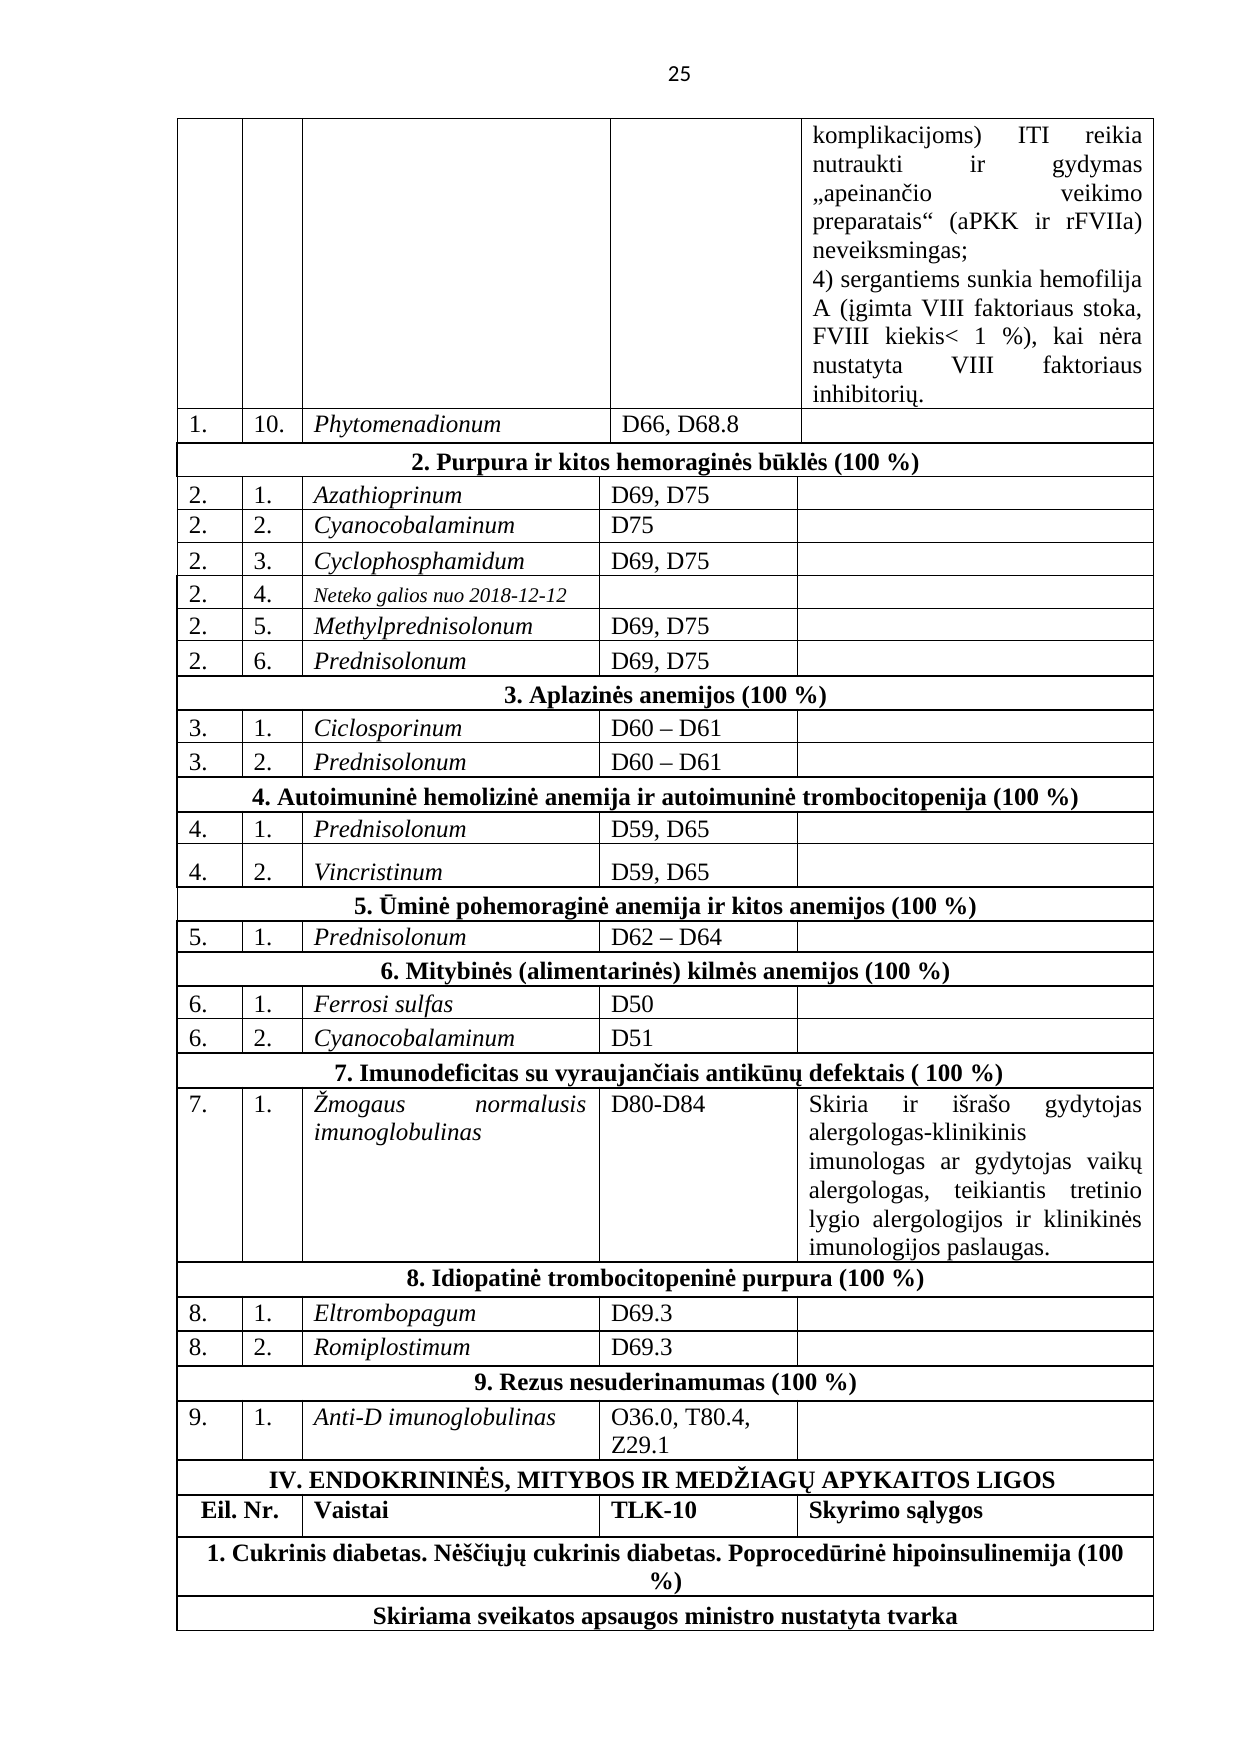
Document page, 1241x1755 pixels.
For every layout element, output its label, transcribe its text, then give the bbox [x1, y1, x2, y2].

table_cell Vaistai [303, 1496, 599, 1536]
table_cell [798, 1298, 1153, 1330]
table_cell Žmogaus normalusis imunoglobulinas [303, 1089, 599, 1261]
table_cell 2. [178, 609, 242, 640]
table_cell [178, 119, 242, 408]
table_cell 2. [178, 477, 242, 509]
table_cell D75 [600, 510, 797, 542]
table_cell D69, D75 [600, 477, 797, 509]
table_cell D59, D65 [600, 844, 797, 886]
table_cell [798, 1332, 1153, 1365]
table_cell O36.0, T80.4, Z29.1 [600, 1402, 797, 1459]
table_cell 7. [178, 1089, 242, 1261]
table_cell 3. Aplazinės anemijos (100 %) [178, 677, 1153, 709]
table_cell Neteko galios nuo 2018-12-12 [303, 576, 599, 607]
table_cell 6. Mitybinės (alimentarinės) kilmės anemijos (100 %) [178, 953, 1153, 985]
table_cell [243, 119, 302, 408]
table_cell Romiplostimum [303, 1332, 599, 1365]
table_cell 4. [178, 813, 242, 843]
table_cell 8. Idiopatinė trombocitopeninė purpura (100 %) [178, 1263, 1153, 1296]
table_cell [798, 743, 1153, 776]
table_cell 1. [243, 922, 302, 951]
table_cell 2. [178, 641, 242, 674]
table_cell D60 – D61 [600, 743, 797, 776]
table_cell 9. [178, 1402, 242, 1459]
table_cell [303, 119, 610, 408]
table_cell 6. [178, 987, 242, 1018]
table_cell [798, 987, 1153, 1018]
table_cell Cyclophosphamidum [303, 543, 599, 574]
table_cell Methylprednisolonum [303, 609, 599, 640]
table_cell [798, 1019, 1153, 1052]
table_cell 4. [243, 576, 302, 607]
table_cell Cyanocobalaminum [303, 510, 599, 542]
table_cell 1. [243, 1089, 302, 1261]
table_cell Phytomenadionum [303, 409, 610, 442]
table_cell 1. Cukrinis diabetas. Nėščiųjų cukrinis diabetas. Poprocedūrinė hipoinsulinemija (100 %) [178, 1538, 1153, 1595]
table_cell 1. [243, 1298, 302, 1330]
table_cell 4. Autoimuninė hemolizinė anemija ir autoimuninė trombocitopenija (100 %) [178, 778, 1153, 811]
table_cell D69, D75 [600, 609, 797, 640]
table_cell 8. [178, 1332, 242, 1365]
table_cell 1. [243, 987, 302, 1018]
table_cell Ciclosporinum [303, 711, 599, 742]
table_cell 3. [243, 543, 302, 574]
table_cell D69, D75 [600, 641, 797, 674]
table_cell 5. [178, 922, 242, 951]
table_cell Vincristinum [303, 844, 599, 886]
table_cell 7. Imunodeficitas su vyraujančiais antikūnų defektais ( 100 %) [178, 1054, 1153, 1087]
table_cell 4. [178, 844, 242, 886]
table_cell D66, D68.8 [611, 409, 801, 442]
table_cell Skiria ir išrašo gydytojas alergologas-klinikinis imunologas ar gydytojas vaikų alergologas, teikiantis tretinio lygio alergologijos ir klinikinės imunologijos paslaugas. [798, 1089, 1153, 1261]
table_cell 6. [243, 641, 302, 674]
table_cell 1. [243, 711, 302, 742]
table_cell komplikacijoms) ITI reikia nutraukti ir gydymas „apeinančio veikimo preparatais“ (aPKK ir rFVIIa) neveiksmingas; 4) sergantiems sunkia hemofilija A (įgimta VIII faktoriaus stoka, FVIII kiekis< 1 %), kai nėra nustatyta VIII faktoriaus inhibitorių. [802, 119, 1153, 408]
table_cell 2. [243, 510, 302, 542]
table_cell 1. [243, 1402, 302, 1459]
table_cell Eltrombopagum [303, 1298, 599, 1330]
table_cell 3. [178, 743, 242, 776]
table_cell [798, 543, 1153, 574]
table_cell 2. [178, 543, 242, 574]
table_cell Eil. Nr. [178, 1496, 302, 1536]
table_cell [600, 576, 797, 607]
table_cell Azathioprinum [303, 477, 599, 509]
table_cell Prednisolonum [303, 813, 599, 843]
table_cell [798, 477, 1153, 509]
table_cell D62 – D64 [600, 922, 797, 951]
table_cell 2. [243, 1019, 302, 1052]
table_cell 1. [178, 409, 242, 442]
table_cell D69.3 [600, 1298, 797, 1330]
table_cell [798, 922, 1153, 951]
table_cell D50 [600, 987, 797, 1018]
table_cell [798, 813, 1153, 843]
table_cell [798, 641, 1153, 674]
table_cell Ferrosi sulfas [303, 987, 599, 1018]
table_cell Cyanocobalaminum [303, 1019, 599, 1052]
table_cell [798, 711, 1153, 742]
table_cell 1. [243, 477, 302, 509]
table_cell IV. ENDOKRININĖS, MITYBOS IR MEDŽIAGŲ APYKAITOS LIGOS [178, 1461, 1153, 1493]
table_cell D59, D65 [600, 813, 797, 843]
table_cell [611, 119, 801, 408]
table_cell 1. [243, 813, 302, 843]
table_cell Prednisolonum [303, 641, 599, 674]
table_cell 2. [243, 844, 302, 886]
table_cell 2. Purpura ir kitos hemoraginės būklės (100 %) [178, 444, 1153, 476]
table_cell 5. [243, 609, 302, 640]
table_cell 9. Rezus nesuderinamumas (100 %) [178, 1367, 1153, 1399]
table_cell 8. [178, 1298, 242, 1330]
table_cell Skiriama sveikatos apsaugos ministro nustatyta tvarka [178, 1597, 1153, 1629]
table_cell 3. [178, 711, 242, 742]
table_cell Prednisolonum [303, 743, 599, 776]
table_cell D80-D84 [600, 1089, 797, 1261]
table_cell 6. [178, 1019, 242, 1052]
table_cell [798, 576, 1153, 607]
table_cell [798, 510, 1153, 542]
table_cell [798, 1402, 1153, 1459]
table_cell 10. [243, 409, 302, 442]
table_cell D69, D75 [600, 543, 797, 574]
table_cell Skyrimo sąlygos [798, 1496, 1153, 1536]
table_cell Prednisolonum [303, 922, 599, 951]
table_cell 2. [178, 576, 242, 607]
table_cell 2. [243, 1332, 302, 1365]
table_cell 5. Ūminė pohemoraginė anemija ir kitos anemijos (100 %) [178, 888, 1153, 920]
table_cell Anti-D imunoglobulinas [303, 1402, 599, 1459]
table_cell D51 [600, 1019, 797, 1052]
table_cell D60 – D61 [600, 711, 797, 742]
table_cell TLK-10 [600, 1496, 797, 1536]
table_cell [798, 844, 1153, 886]
table_cell [802, 409, 1153, 442]
table_cell D69.3 [600, 1332, 797, 1365]
table_cell [798, 609, 1153, 640]
table_cell 2. [243, 743, 302, 776]
table_cell 2. [178, 510, 242, 542]
